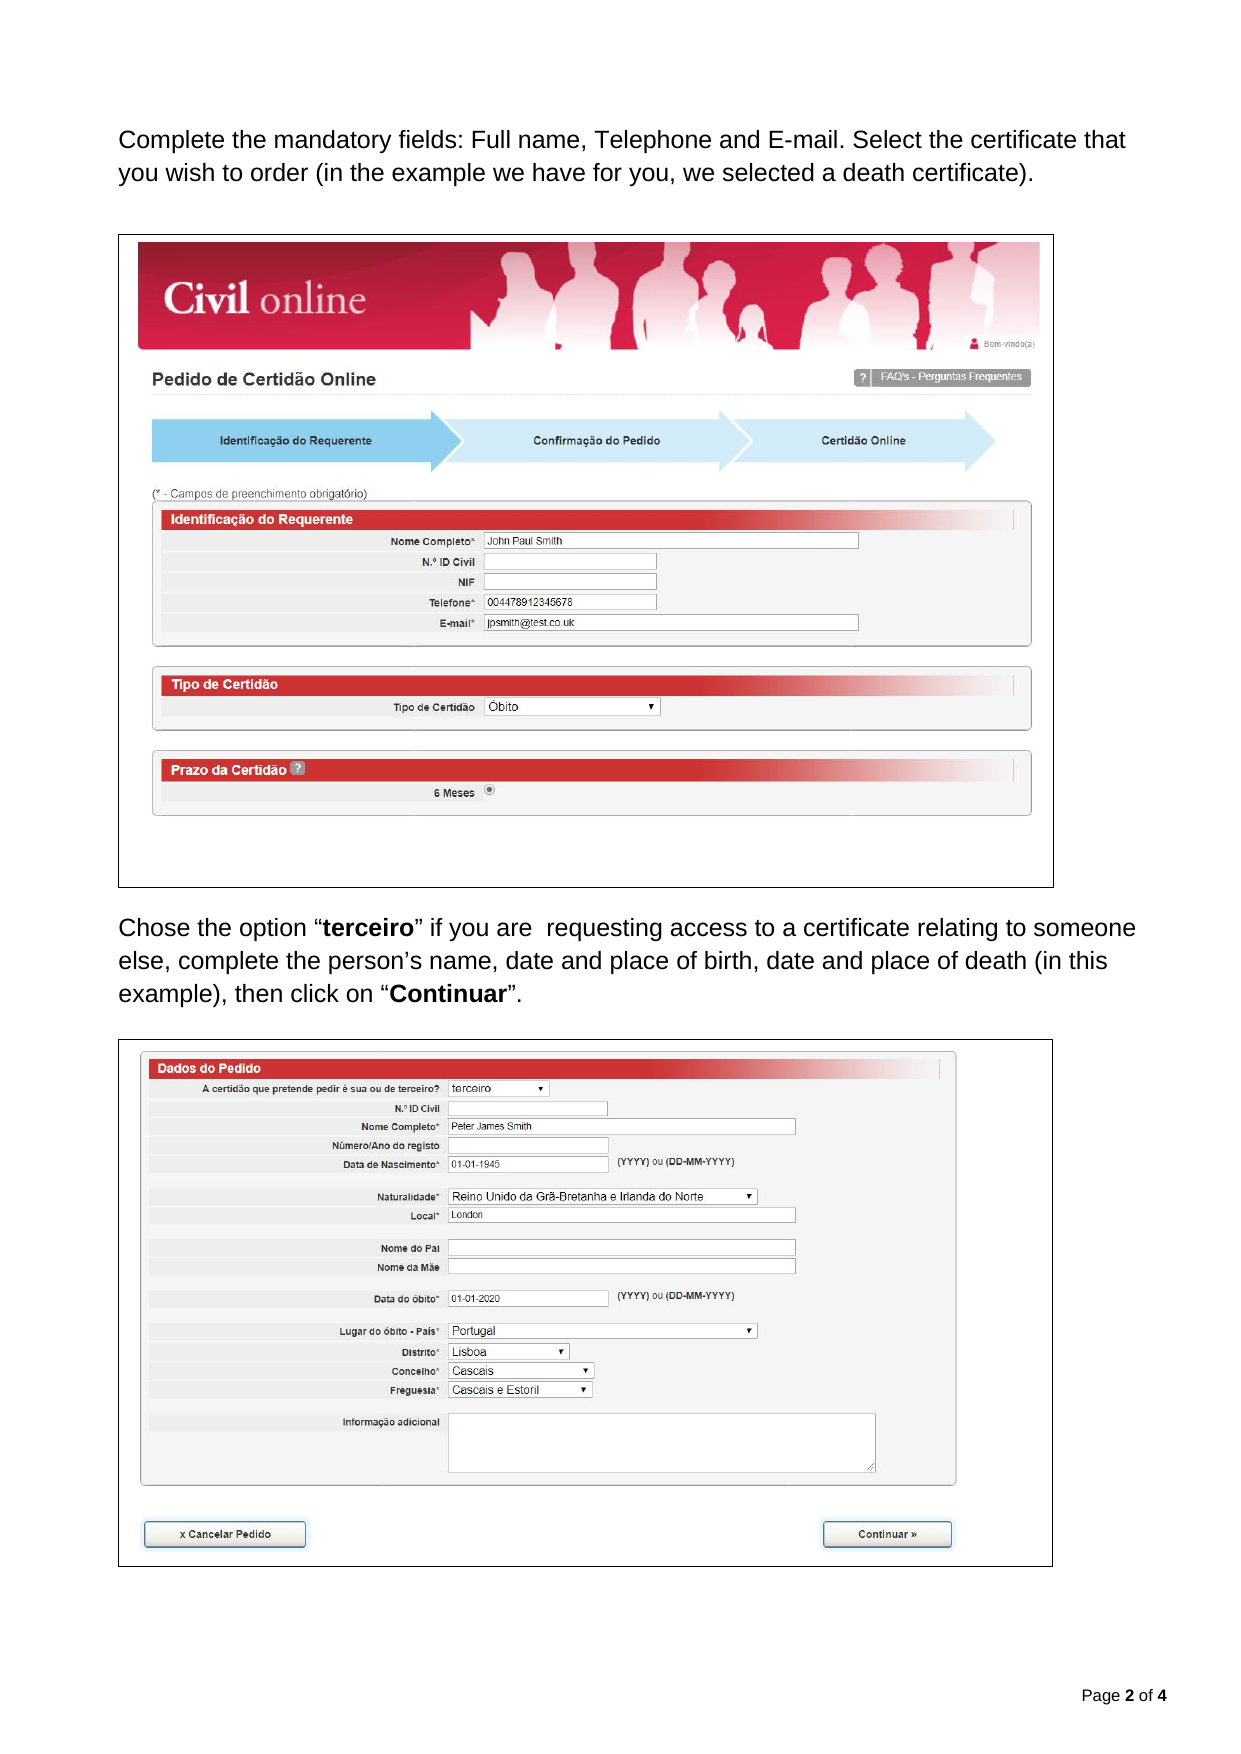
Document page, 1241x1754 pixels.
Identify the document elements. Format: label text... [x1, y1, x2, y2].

text ´ [1053, 1054, 1167, 1083]
text Complete the mandatory fields: Full name, Telephone and E-mail. Select the certificate that you wish to order (in the example we have for you, we selected a death certificate). [118, 125, 1167, 187]
text Chose the option “terceiro” if you are requesting access to a certificate relating to someone else, complete the person’s name, date and place of birth, date and place of death (in this example), then click on “Continuar”. [118, 913, 1167, 1008]
